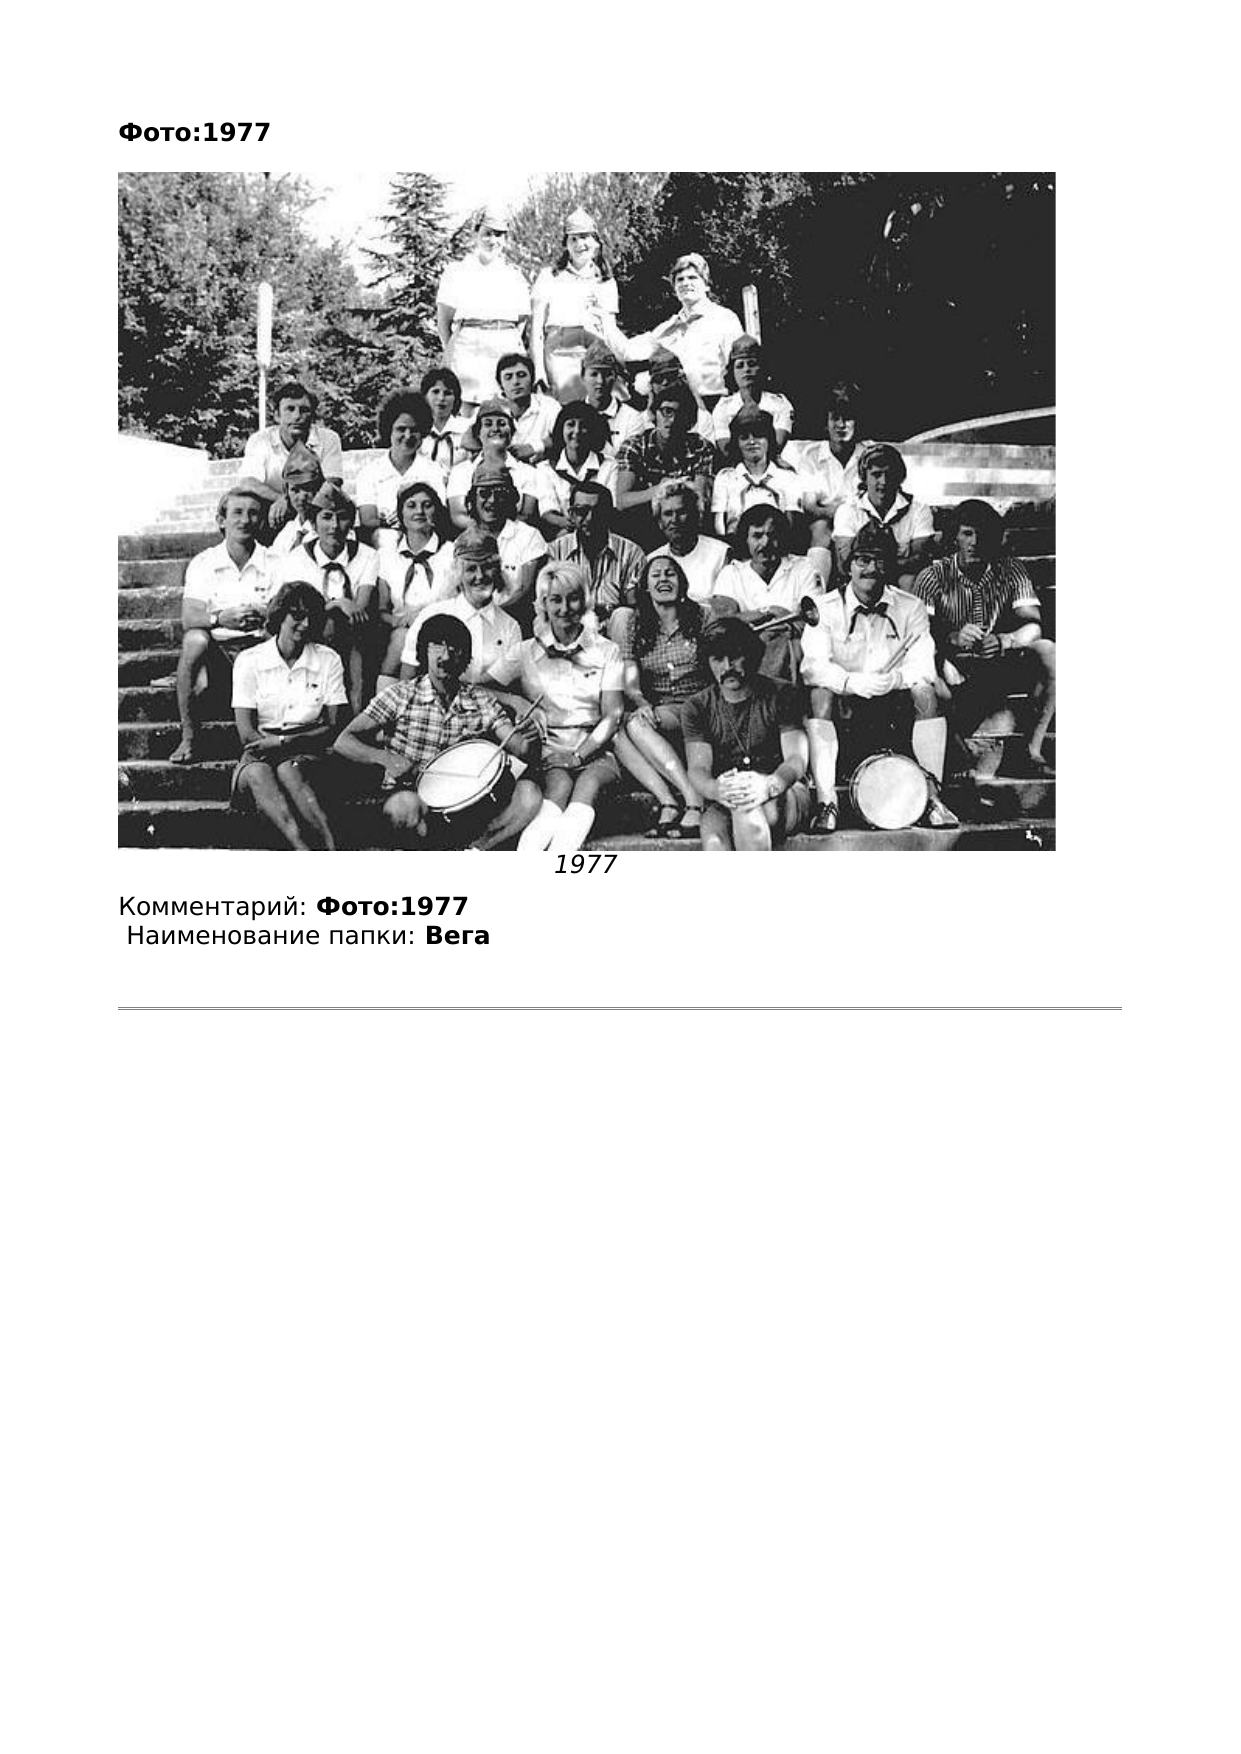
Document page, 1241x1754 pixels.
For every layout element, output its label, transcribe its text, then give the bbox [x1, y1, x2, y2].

text Комментарий: Фото:1977 Наименование папки: Вега [118, 892, 1122, 980]
subtitle Фото:1977 [118, 118, 1122, 147]
picture [118, 172, 1056, 851]
text 1977 [118, 851, 1056, 880]
